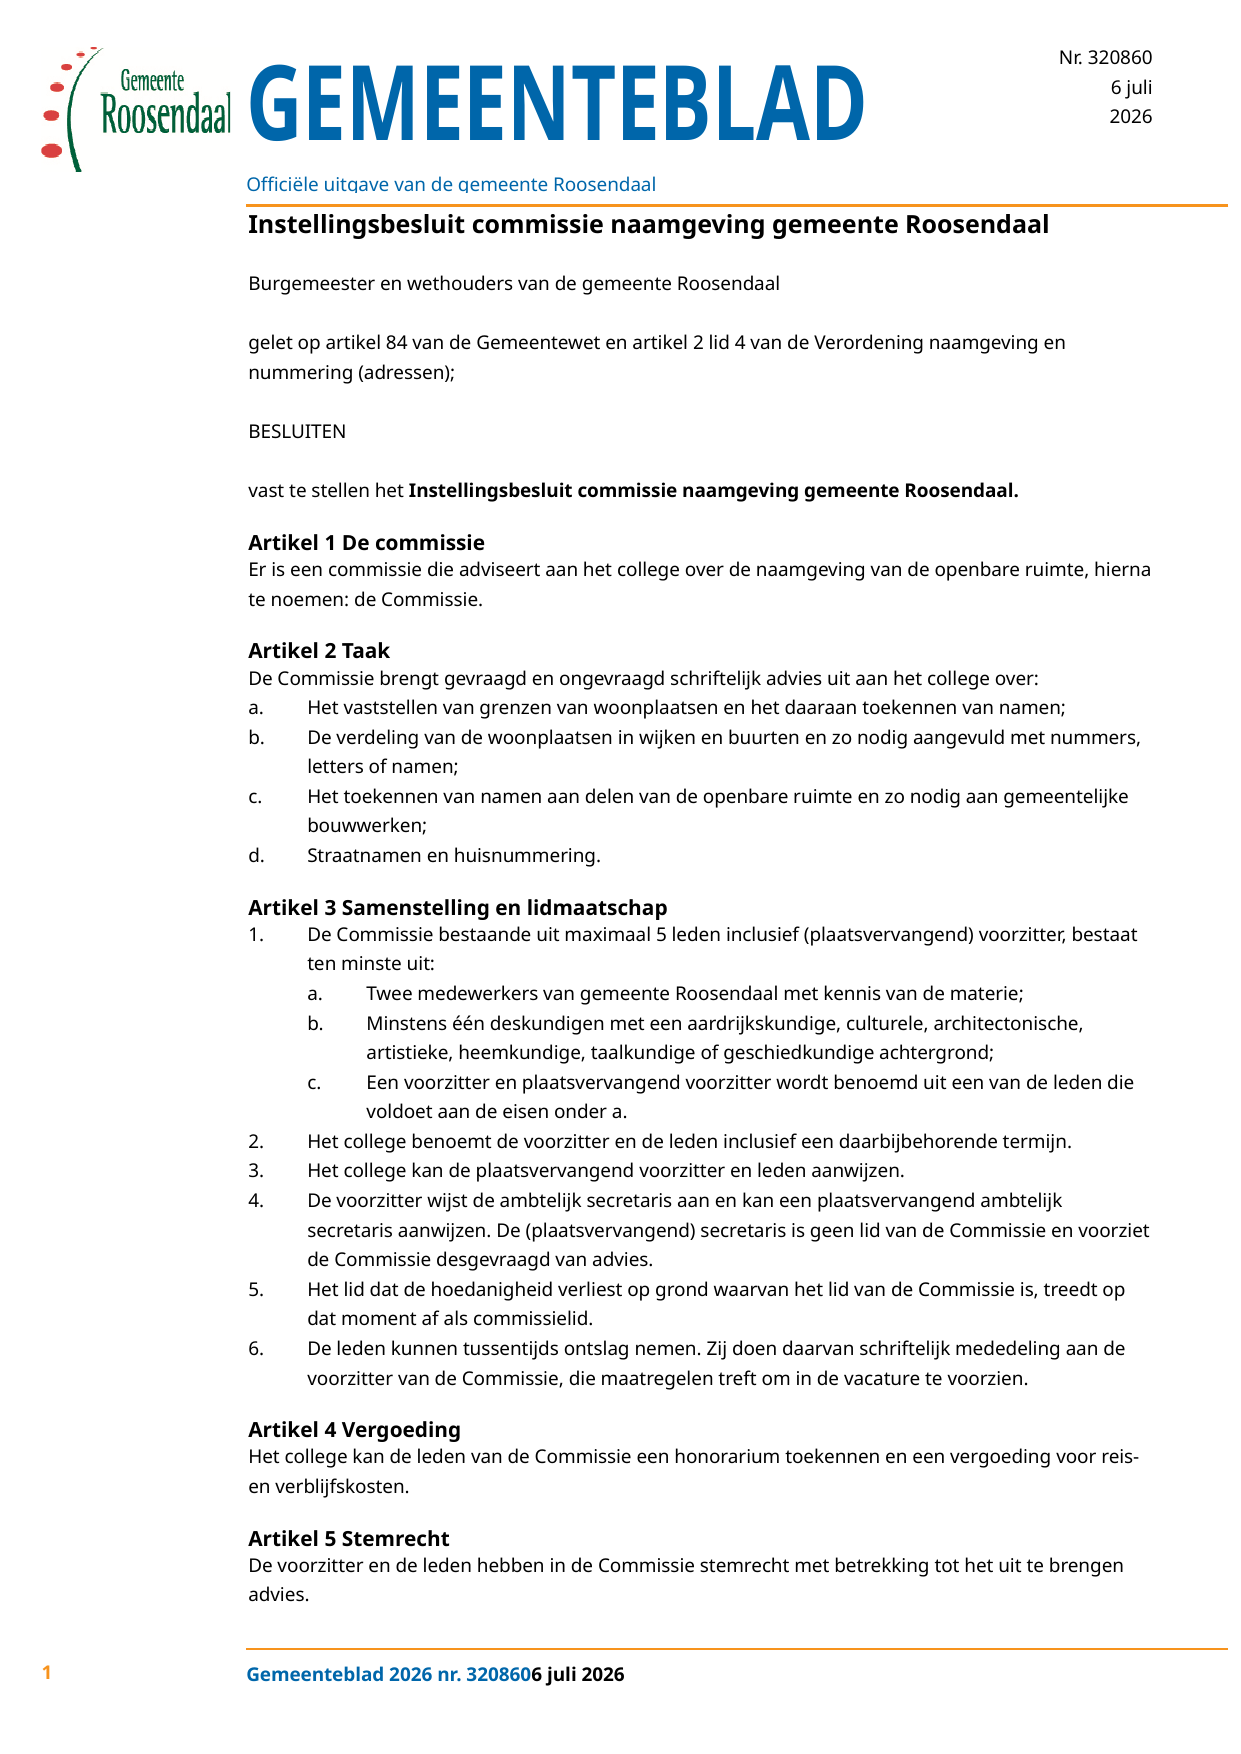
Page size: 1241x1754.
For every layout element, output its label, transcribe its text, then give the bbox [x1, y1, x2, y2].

text Instellingsbesluit commissie naamgeving gemeente Roosendaal [248, 207, 1152, 241]
list Het college kan de plaatsvervangend voorzitter en leden aanwijzen. [248, 1158, 1152, 1183]
text De voorzitter en de leden hebben in de Commissie stemrecht met betrekking tot het uit te brengen advies. [248, 1552, 1152, 1607]
text vast te stellen het Instellingsbesluit commissie naamgeving gemeente Roosendaal. [248, 477, 1152, 503]
text Er is een commissie die adviseert aan het college over de naamgeving van de openbare ruimte, hierna te noemen: de Commissie. [248, 556, 1152, 612]
list De Commissie bestaande uit maximaal 5 leden inclusief (plaatsvervangend) voorzitter, bestaat ten minste uit: [248, 921, 1152, 976]
text gelet op artikel 84 van de Gemeentewet en artikel 2 lid 4 van de Verordening naamgeving en nummering (adressen); [248, 329, 1152, 385]
list Minstens één deskundigen met een aardrijkskundige, culturele, architectonische, artistieke, heemkundige, taalkundige of geschiedkundige achtergrond; [307, 1010, 1152, 1065]
picture [41, 47, 231, 172]
list Het vaststellen van grenzen van woonplaatsen en het daaraan toekennen van namen; [248, 694, 1152, 720]
list Twee medewerkers van gemeente Roosendaal met kennis van de materie; [307, 980, 1152, 1006]
list Het lid dat de hoedanigheid verliest op grond waarvan het lid van de Commissie is, treedt op dat moment af als commissielid. [248, 1276, 1152, 1331]
list Een voorzitter en plaatsvervangend voorzitter wordt benoemd uit een van de leden die voldoet aan de eisen onder a. [307, 1069, 1152, 1124]
text BESLUITEN [248, 418, 1152, 444]
text Artikel 2 Taak [248, 636, 1152, 665]
text Burgemeester en wethouders van de gemeente Roosendaal [248, 270, 1152, 296]
text Artikel 4 Vergoeding [248, 1415, 1152, 1444]
text De Commissie brengt gevraagd en ongevraagd schriftelijk advies uit aan het college over: [248, 665, 1152, 690]
list Het college benoemt de voorzitter en de leden inclusief een daarbijbehorende termijn. [248, 1128, 1152, 1154]
text Artikel 3 Samenstelling en lidmaatschap [248, 893, 1152, 921]
text Het college kan de leden van de Commissie een honorarium toekennen en een vergoeding voor reis- en verblijfskosten. [248, 1444, 1152, 1499]
list De leden kunnen tussentijds ontslag nemen. Zij doen daarvan schriftelijk mededeling aan de voorzitter van de Commissie, die maatregelen treft om in de vacature te voorzien. [248, 1335, 1152, 1391]
list Straatnamen en huisnummering. [248, 842, 1152, 868]
text Artikel 5 Stemrecht [248, 1524, 1152, 1552]
list De verdeling van de woonplaatsen in wijken en buurten en zo nodig aangevuld met nummers, letters of namen; [248, 724, 1152, 779]
text Artikel 1 De commissie [248, 528, 1152, 556]
list De voorzitter wijst de ambtelijk secretaris aan en kan een plaatsvervangend ambtelijk secretaris aanwijzen. De (plaatsvervangend) secretaris is geen lid van de Commissie en voorziet de Commissie desgevraagd van advies. [248, 1187, 1152, 1272]
list Het toekennen van namen aan delen van de openbare ruimte en zo nodig aan gemeentelijke bouwwerken; [248, 783, 1152, 838]
